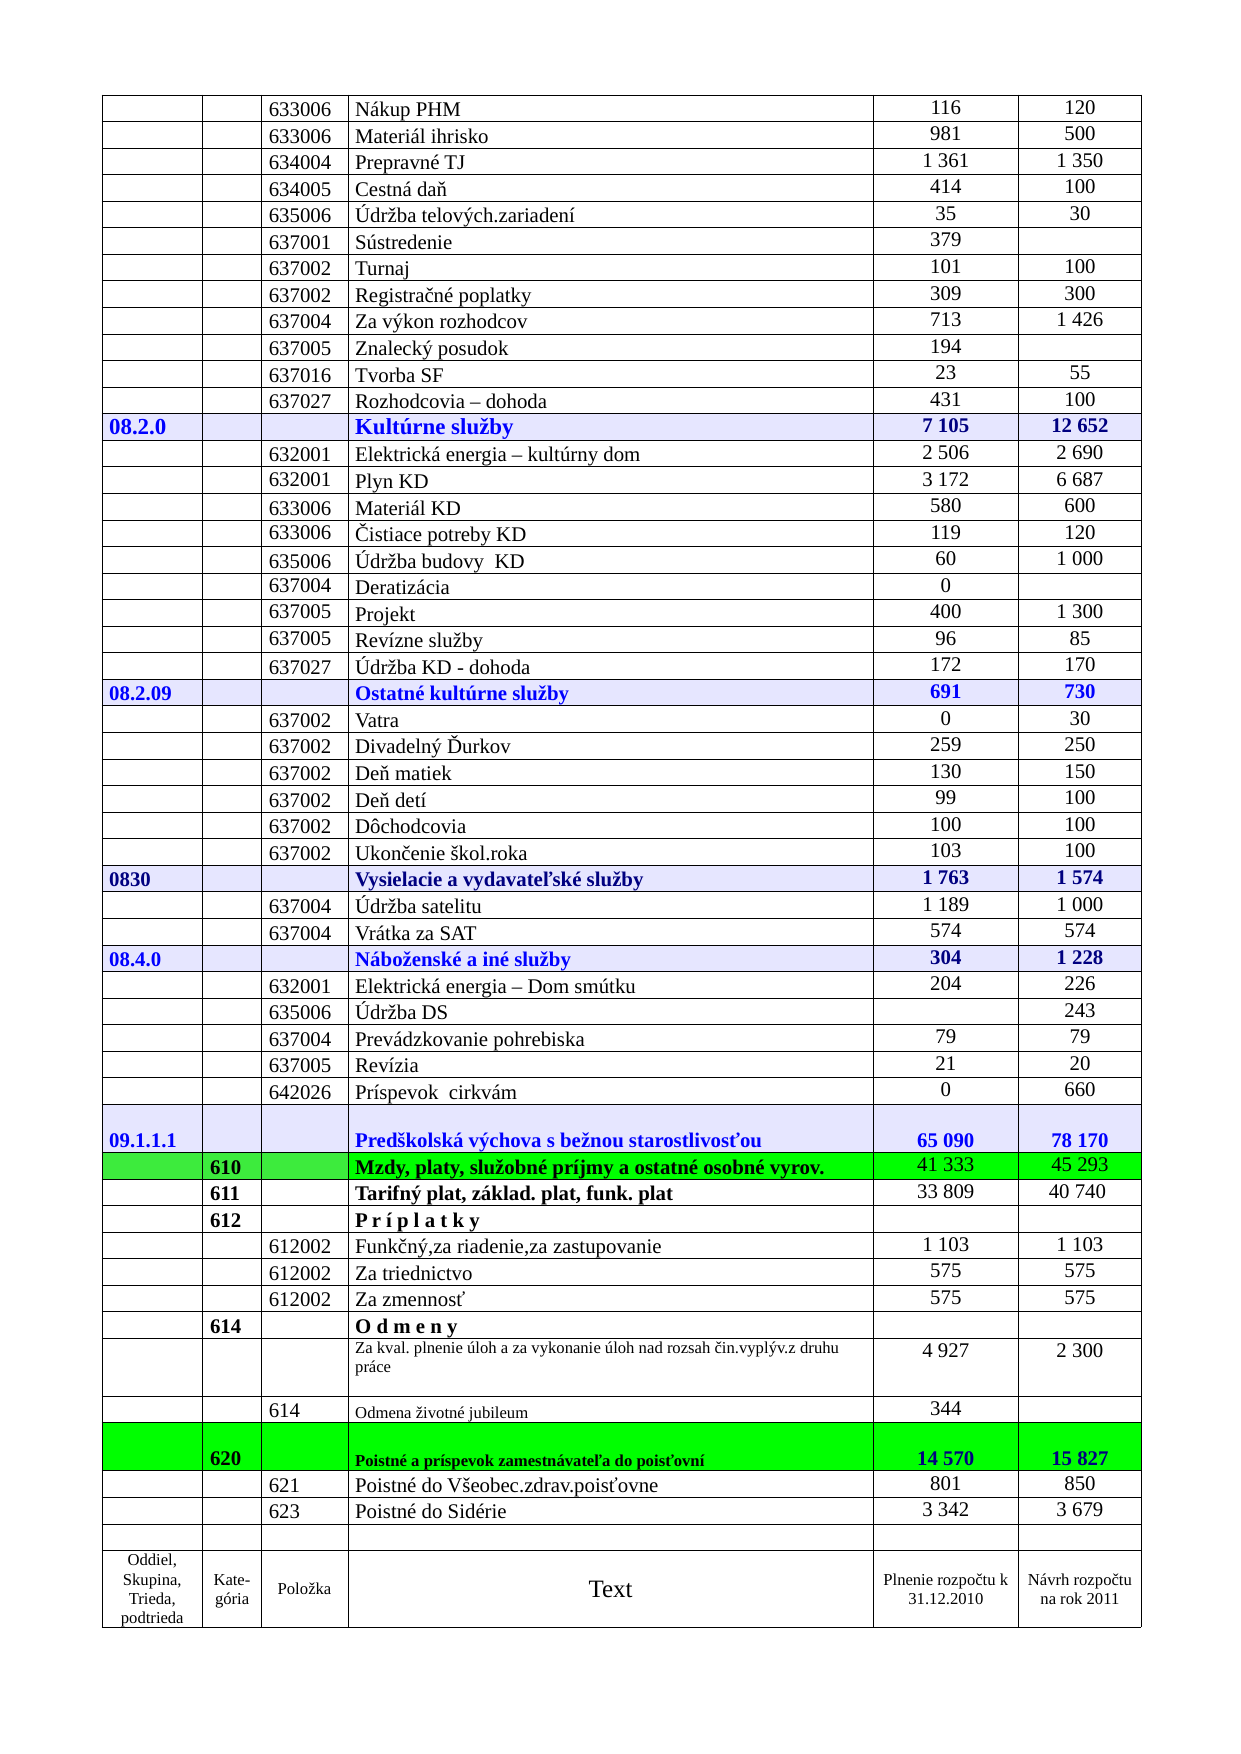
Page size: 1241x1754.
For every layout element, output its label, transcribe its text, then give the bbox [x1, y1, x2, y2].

table_cell [203, 1471, 261, 1497]
table_cell 637002 [262, 813, 348, 838]
table_cell 55 [1019, 361, 1141, 387]
table_cell [1019, 1397, 1141, 1422]
table_cell 637005 [262, 600, 348, 626]
table_cell Vatra [349, 706, 873, 732]
table_cell 633006 [262, 122, 348, 148]
table_cell [103, 627, 202, 652]
table_cell 632001 [262, 972, 348, 998]
table_cell Turnaj [349, 255, 873, 280]
table_cell 637016 [262, 361, 348, 387]
table_cell 614 [262, 1397, 348, 1422]
table_cell 78 170 [1019, 1105, 1141, 1152]
table_cell [203, 255, 261, 280]
table_cell [1019, 1312, 1141, 1338]
table_cell 634005 [262, 175, 348, 201]
table_cell [103, 1498, 202, 1523]
table_cell [103, 1339, 202, 1396]
table_cell 1 189 [874, 892, 1018, 918]
table_cell [203, 175, 261, 201]
table_cell 614 [203, 1312, 261, 1338]
table_cell 1 103 [874, 1233, 1018, 1258]
table_cell [203, 972, 261, 998]
table_cell [103, 733, 202, 758]
table_cell [1019, 1206, 1141, 1232]
table_cell [262, 866, 348, 891]
table_cell [349, 1525, 873, 1550]
table_cell [203, 1498, 261, 1523]
table_cell Za kval. plnenie úloh a za vykonanie úloh nad rozsah čin.vyplýv.z druhu práce [349, 1339, 873, 1396]
table_cell 100 [1019, 255, 1141, 280]
table_cell 660 [1019, 1078, 1141, 1104]
table_cell Údržba satelitu [349, 892, 873, 918]
table_cell Údržba telových.zariadení [349, 202, 873, 227]
table_cell 620 [203, 1423, 261, 1470]
table_cell 612 [203, 1206, 261, 1232]
table_cell 637004 [262, 892, 348, 918]
table_cell Údržba KD - dohoda [349, 653, 873, 679]
table_cell [1019, 1525, 1141, 1550]
table_cell 120 [1019, 96, 1141, 121]
table_cell [874, 999, 1018, 1024]
table_cell 100 [1019, 813, 1141, 838]
table_cell Za zmennosť [349, 1286, 873, 1311]
table_cell 633006 [262, 96, 348, 121]
table_cell Projekt [349, 600, 873, 626]
table_cell [203, 228, 261, 254]
table_cell Vysielacie a vydavateľské služby [349, 866, 873, 891]
table_cell [103, 1025, 202, 1051]
table_cell [103, 972, 202, 998]
table_cell [203, 946, 261, 971]
table_cell 172 [874, 653, 1018, 679]
table_cell [203, 786, 261, 812]
table_cell Dôchodcovia [349, 813, 873, 838]
table_cell 637004 [262, 308, 348, 333]
table_cell 637027 [262, 653, 348, 679]
table_cell 4 927 [874, 1339, 1018, 1396]
table_cell 637004 [262, 1025, 348, 1051]
table_cell Prevádzkovanie pohrebiska [349, 1025, 873, 1051]
table_cell 637002 [262, 760, 348, 785]
table_cell [262, 946, 348, 971]
table_cell [103, 1397, 202, 1422]
table_cell [262, 1180, 348, 1205]
table_cell 633006 [262, 521, 348, 546]
table_cell 150 [1019, 760, 1141, 785]
table_cell 309 [874, 281, 1018, 307]
table_cell 23 [874, 361, 1018, 387]
table_cell [103, 335, 202, 360]
table_cell 642026 [262, 1078, 348, 1104]
table_cell [203, 1259, 261, 1285]
table_cell Materiál ihrisko [349, 122, 873, 148]
table_cell Prepravné TJ [349, 149, 873, 174]
table_cell 1 228 [1019, 946, 1141, 971]
table_cell [262, 1339, 348, 1396]
table_cell 575 [874, 1259, 1018, 1285]
table_cell [203, 1025, 261, 1051]
table_cell 1 763 [874, 866, 1018, 891]
table_cell [103, 308, 202, 333]
table_cell [103, 600, 202, 626]
table_cell 0 [874, 706, 1018, 732]
table_cell [203, 149, 261, 174]
table_cell 100 [1019, 786, 1141, 812]
table_cell Príspevok cirkvám [349, 1078, 873, 1104]
table_cell Ukončenie škol.roka [349, 839, 873, 865]
table_cell 33 809 [874, 1180, 1018, 1205]
table_cell 637004 [262, 919, 348, 944]
table_cell [103, 1206, 202, 1232]
table_cell 637001 [262, 228, 348, 254]
table_cell [203, 1233, 261, 1258]
table_cell [262, 1423, 348, 1470]
table_cell Revízia [349, 1052, 873, 1077]
table_cell [103, 1423, 202, 1470]
table_cell 120 [1019, 521, 1141, 546]
table_cell [103, 441, 202, 466]
table_cell [262, 1525, 348, 1550]
table_cell [203, 627, 261, 652]
table_cell Ostatné kultúrne služby [349, 680, 873, 705]
table_cell 101 [874, 255, 1018, 280]
table_cell [262, 1312, 348, 1338]
table_cell 612002 [262, 1286, 348, 1311]
table_cell 574 [1019, 919, 1141, 944]
table_cell Funkčný,za riadenie,za zastupovanie [349, 1233, 873, 1258]
table_cell Kultúrne služby [349, 414, 873, 440]
table_cell 713 [874, 308, 1018, 333]
table_cell [103, 228, 202, 254]
table_cell 637005 [262, 1052, 348, 1077]
table_cell [103, 1525, 202, 1550]
table_cell Odmena životné jubileum [349, 1397, 873, 1422]
table_cell [874, 1525, 1018, 1550]
table_cell 637002 [262, 786, 348, 812]
table_cell Za výkon rozhodcov [349, 308, 873, 333]
table_cell 08.2.09 [103, 680, 202, 705]
table_cell 379 [874, 228, 1018, 254]
table_cell 304 [874, 946, 1018, 971]
table_cell 259 [874, 733, 1018, 758]
table_cell 1 426 [1019, 308, 1141, 333]
table_cell [103, 467, 202, 493]
table_cell 575 [1019, 1286, 1141, 1311]
table_cell [103, 521, 202, 546]
table_cell 35 [874, 202, 1018, 227]
table_cell 99 [874, 786, 1018, 812]
table_cell [203, 733, 261, 758]
table_cell [103, 1180, 202, 1205]
table_cell Deň detí [349, 786, 873, 812]
table_cell [203, 1525, 261, 1550]
table_cell [103, 255, 202, 280]
table_cell 21 [874, 1052, 1018, 1077]
table_cell [203, 414, 261, 440]
table_cell 300 [1019, 281, 1141, 307]
table_cell Údržba DS [349, 999, 873, 1024]
table_cell [103, 281, 202, 307]
table_cell 250 [1019, 733, 1141, 758]
table_cell [203, 1339, 261, 1396]
table_cell Návrh rozpočtu na rok 2011 [1019, 1551, 1141, 1627]
table_cell 637002 [262, 255, 348, 280]
table_cell [262, 680, 348, 705]
table_cell [203, 760, 261, 785]
table_cell 96 [874, 627, 1018, 652]
table_cell [103, 361, 202, 387]
table_cell 79 [874, 1025, 1018, 1051]
table_cell 170 [1019, 653, 1141, 679]
table_cell 1 361 [874, 149, 1018, 174]
table_cell 344 [874, 1397, 1018, 1422]
table_cell [203, 1286, 261, 1311]
table_cell [103, 919, 202, 944]
table_cell Tarifný plat, základ. plat, funk. plat [349, 1180, 873, 1205]
table_cell [103, 1233, 202, 1258]
table_cell [103, 1259, 202, 1285]
table_cell 204 [874, 972, 1018, 998]
table_cell [103, 1078, 202, 1104]
table_cell 633006 [262, 494, 348, 519]
table_cell 500 [1019, 122, 1141, 148]
table_cell 1 000 [1019, 892, 1141, 918]
table_cell [262, 1206, 348, 1232]
table_cell 6 687 [1019, 467, 1141, 493]
table_cell 3 342 [874, 1498, 1018, 1523]
table_cell [103, 1153, 202, 1179]
table_cell 1 574 [1019, 866, 1141, 891]
table_cell [203, 361, 261, 387]
table_cell 612002 [262, 1259, 348, 1285]
table_cell 30 [1019, 202, 1141, 227]
table_cell 100 [1019, 388, 1141, 413]
table_cell Mzdy, platy, služobné príjmy a ostatné osobné vyrov. [349, 1153, 873, 1179]
table_cell 637027 [262, 388, 348, 413]
table_cell 635006 [262, 202, 348, 227]
table_cell [203, 1397, 261, 1422]
table_cell 600 [1019, 494, 1141, 519]
table_cell 623 [262, 1498, 348, 1523]
table_cell Nákup PHM [349, 96, 873, 121]
table_cell 635006 [262, 999, 348, 1024]
table_cell 611 [203, 1180, 261, 1205]
table_cell [262, 1105, 348, 1152]
table_cell Položka [262, 1551, 348, 1627]
table_cell Divadelný Ďurkov [349, 733, 873, 758]
table_cell Text [349, 1551, 873, 1627]
table_cell 7 105 [874, 414, 1018, 440]
table_cell [203, 653, 261, 679]
table_cell 632001 [262, 441, 348, 466]
table_cell [1019, 335, 1141, 360]
table_cell [103, 494, 202, 519]
table_cell 12 652 [1019, 414, 1141, 440]
table_cell 226 [1019, 972, 1141, 998]
table_cell [1019, 574, 1141, 599]
table_cell 40 740 [1019, 1180, 1141, 1205]
table_cell [103, 786, 202, 812]
table_cell [203, 1105, 261, 1152]
table_cell [203, 467, 261, 493]
table_cell [203, 999, 261, 1024]
table_cell [203, 600, 261, 626]
table_cell [103, 813, 202, 838]
table_cell [1019, 228, 1141, 254]
table_cell Plnenie rozpočtu k 31.12.2010 [874, 1551, 1018, 1627]
table_cell 2 300 [1019, 1339, 1141, 1396]
table_cell Cestná daň [349, 175, 873, 201]
table_cell [262, 1153, 348, 1179]
table_cell 41 333 [874, 1153, 1018, 1179]
table_cell 0830 [103, 866, 202, 891]
table_cell Elektrická energia – kultúrny dom [349, 441, 873, 466]
table_cell [103, 96, 202, 121]
table_cell [103, 653, 202, 679]
table_cell 3 679 [1019, 1498, 1141, 1523]
table_cell 612002 [262, 1233, 348, 1258]
table_cell 194 [874, 335, 1018, 360]
table_cell 635006 [262, 547, 348, 573]
table_cell 981 [874, 122, 1018, 148]
table_cell 60 [874, 547, 1018, 573]
table_cell 637002 [262, 281, 348, 307]
table_cell [103, 999, 202, 1024]
table_cell 637002 [262, 839, 348, 865]
table_cell [103, 706, 202, 732]
table_cell 1 000 [1019, 547, 1141, 573]
table_cell [103, 760, 202, 785]
table_cell [203, 1078, 261, 1104]
table_cell Poistné do Všeobec.zdrav.poisťovne [349, 1471, 873, 1497]
table_cell Oddiel, Skupina, Trieda, podtrieda [103, 1551, 202, 1627]
table_cell 45 293 [1019, 1153, 1141, 1179]
table_cell [103, 1286, 202, 1311]
table_cell Registračné poplatky [349, 281, 873, 307]
table_cell [203, 706, 261, 732]
table_cell [103, 1052, 202, 1077]
table_cell 580 [874, 494, 1018, 519]
table_cell [103, 839, 202, 865]
table_cell Revízne služby [349, 627, 873, 652]
table_cell Tvorba SF [349, 361, 873, 387]
table_cell [203, 866, 261, 891]
table_cell [103, 892, 202, 918]
table_cell [874, 1206, 1018, 1232]
table_cell 130 [874, 760, 1018, 785]
table_cell 100 [874, 813, 1018, 838]
table_cell Rozhodcovia – dohoda [349, 388, 873, 413]
table_cell [203, 441, 261, 466]
table_cell 0 [874, 574, 1018, 599]
table_cell [203, 1052, 261, 1077]
table_cell 850 [1019, 1471, 1141, 1497]
table_cell 30 [1019, 706, 1141, 732]
table_cell Plyn KD [349, 467, 873, 493]
table_cell 637002 [262, 733, 348, 758]
table_cell 3 172 [874, 467, 1018, 493]
table_cell [203, 281, 261, 307]
table_cell 08.2.0 [103, 414, 202, 440]
table_cell Elektrická energia – Dom smútku [349, 972, 873, 998]
table_cell Údržba budovy KD [349, 547, 873, 573]
table_cell [203, 547, 261, 573]
table_cell 1 103 [1019, 1233, 1141, 1258]
table_cell 0 [874, 1078, 1018, 1104]
table_cell 2 506 [874, 441, 1018, 466]
table_cell [203, 919, 261, 944]
table_cell [203, 680, 261, 705]
table_cell Materiál KD [349, 494, 873, 519]
table_cell Predškolská výchova s bežnou starostlivosťou [349, 1105, 873, 1152]
table_cell [103, 574, 202, 599]
table_cell 637004 [262, 574, 348, 599]
table_cell 116 [874, 96, 1018, 121]
table_cell [103, 547, 202, 573]
table_cell 79 [1019, 1025, 1141, 1051]
table_cell 730 [1019, 680, 1141, 705]
table_cell O d m e n y [349, 1312, 873, 1338]
table_cell [203, 813, 261, 838]
table_cell [103, 149, 202, 174]
table_cell 100 [1019, 175, 1141, 201]
table_cell 14 570 [874, 1423, 1018, 1470]
table_cell 632001 [262, 467, 348, 493]
table_cell P r í p l a t k y [349, 1206, 873, 1232]
table_cell [103, 388, 202, 413]
table_cell Sústredenie [349, 228, 873, 254]
table_cell [203, 388, 261, 413]
table_cell 15 827 [1019, 1423, 1141, 1470]
table_cell 431 [874, 388, 1018, 413]
table_cell 103 [874, 839, 1018, 865]
table_cell 637002 [262, 706, 348, 732]
table_cell 621 [262, 1471, 348, 1497]
table_cell 634004 [262, 149, 348, 174]
table_cell 65 090 [874, 1105, 1018, 1152]
table_cell [203, 574, 261, 599]
table_cell Znalecký posudok [349, 335, 873, 360]
table_cell 637005 [262, 335, 348, 360]
table_cell [203, 335, 261, 360]
table_cell 1 350 [1019, 149, 1141, 174]
table_cell [203, 839, 261, 865]
table_cell 400 [874, 600, 1018, 626]
table_cell 574 [874, 919, 1018, 944]
table_cell 575 [874, 1286, 1018, 1311]
table_cell 1 300 [1019, 600, 1141, 626]
table_cell [103, 1471, 202, 1497]
table_cell [203, 122, 261, 148]
table_cell 119 [874, 521, 1018, 546]
table_cell [203, 202, 261, 227]
table_cell 09.1.1.1 [103, 1105, 202, 1152]
table_cell Náboženské a iné služby [349, 946, 873, 971]
table_cell 20 [1019, 1052, 1141, 1077]
table_cell Poistné a príspevok zamestnávateľa do poisťovní [349, 1423, 873, 1470]
table_cell Za triednictvo [349, 1259, 873, 1285]
table_cell [262, 414, 348, 440]
table_cell [103, 122, 202, 148]
table_cell 08.4.0 [103, 946, 202, 971]
table_cell 575 [1019, 1259, 1141, 1285]
table_cell [103, 175, 202, 201]
table_cell Kate- gória [203, 1551, 261, 1627]
table_cell 610 [203, 1153, 261, 1179]
table_cell Vrátka za SAT [349, 919, 873, 944]
table_cell 637005 [262, 627, 348, 652]
table_cell [203, 521, 261, 546]
table_cell Čistiace potreby KD [349, 521, 873, 546]
table_cell Deratizácia [349, 574, 873, 599]
table_cell Poistné do Sidérie [349, 1498, 873, 1523]
table_cell [874, 1312, 1018, 1338]
table_cell [203, 96, 261, 121]
table_cell 414 [874, 175, 1018, 201]
table_cell [203, 308, 261, 333]
table_cell 243 [1019, 999, 1141, 1024]
table_cell [203, 494, 261, 519]
table_cell [103, 202, 202, 227]
table_cell [203, 892, 261, 918]
table_cell [103, 1312, 202, 1338]
table_cell 85 [1019, 627, 1141, 652]
table_cell 2 690 [1019, 441, 1141, 466]
table_cell Deň matiek [349, 760, 873, 785]
table_cell 801 [874, 1471, 1018, 1497]
table_cell 691 [874, 680, 1018, 705]
table_cell 100 [1019, 839, 1141, 865]
